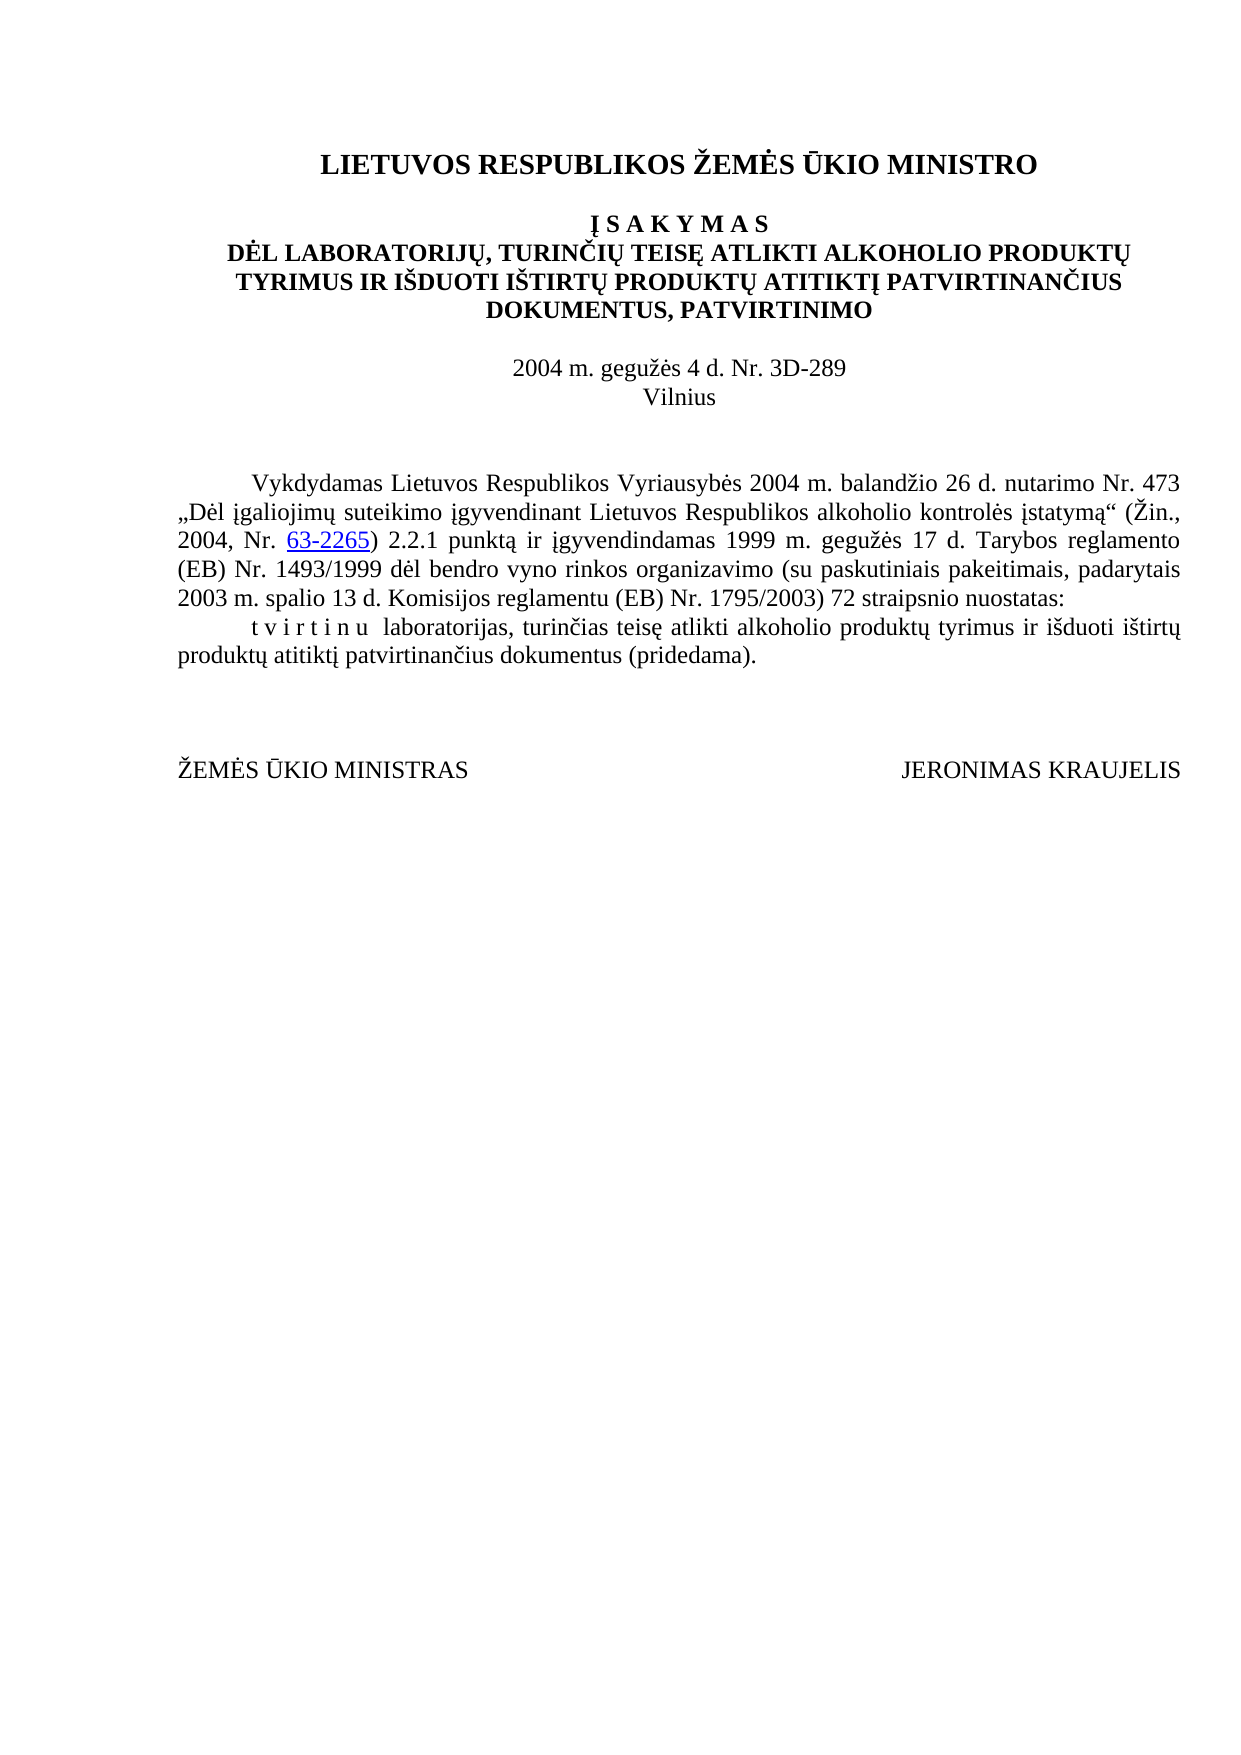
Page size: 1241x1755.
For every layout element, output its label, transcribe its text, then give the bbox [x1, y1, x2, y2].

text DĖL LABORATORIJŲ, TURINČIŲ TEISĘ ATLIKTI ALKOHOLIO PRODUKTŲ TYRIMUS IR IŠDUOTI IŠTIRTŲ PRODUKTŲ ATITIKTĮ PATVIRTINANČIUS DOKUMENTUS, PATVIRTINIMO [177, 238, 1181, 324]
text Vykdydamas Lietuvos Respublikos Vyriausybės 2004 m. balandžio 26 d. nutarimo Nr. 473 „Dėl įgaliojimų suteikimo įgyvendinant Lietuvos Respublikos alkoholio kontrolės įstatymą“ (Žin., 2004, Nr. 63-2265) 2.2.1 punktą ir įgyvendindamas 1999 m. gegužės 17 d. Tarybos reglamento (EB) Nr. 1493/1999 dėl bendro vyno rinkos organizavimo (su paskutiniais pakeitimais, padarytais 2003 m. spalio 13 d. Komisijos reglamentu (EB) Nr. 1795/2003) 72 straipsnio nuostatas: [177, 468, 1181, 612]
text Vilnius [177, 382, 1181, 410]
text Į S A K Y M A S [177, 209, 1181, 238]
text LIETUVOS RESPUBLIKOS ŽEMĖS ŪKIO MINISTRO [177, 147, 1181, 180]
text tvirtinu laboratorijas, turinčias teisę atlikti alkoholio produktų tyrimus ir išduoti ištirtų produktų atitiktį patvirtinančius dokumentus (pridedama). [177, 612, 1181, 669]
text ŽEMĖS ŪKIO MINISTRAS JERONIMAS KRAUJELIS [177, 755, 1181, 784]
text 2004 m. gegužės 4 d. Nr. 3D-289 [177, 353, 1181, 382]
